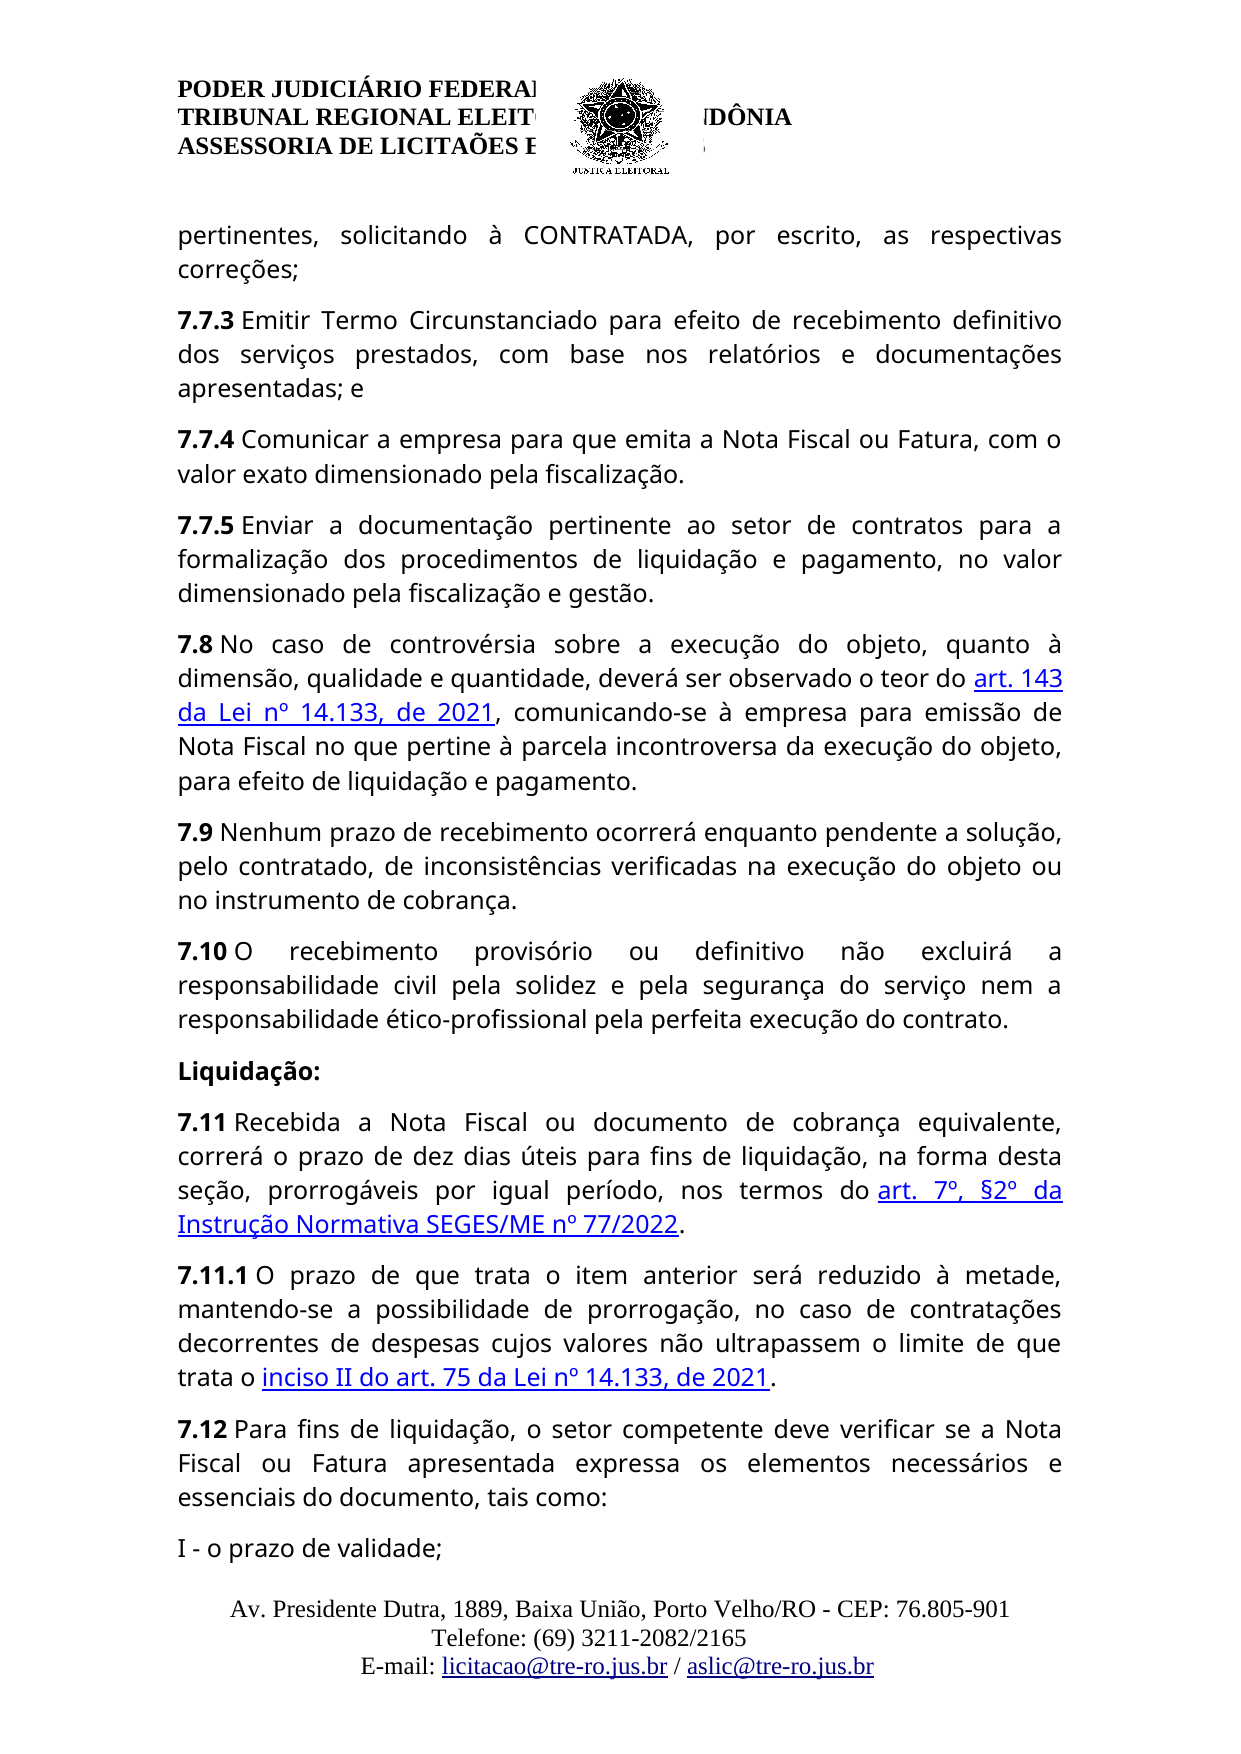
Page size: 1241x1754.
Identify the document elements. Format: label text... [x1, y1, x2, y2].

text pertinentes, solicitando à CONTRATADA, por escrito, as respectivas correções; [177, 217, 1063, 286]
text 7.7.5 Enviar a documentação pertinente ao setor de contratos para a formalização dos procedimentos de liquidação e pagamento, no valor dimensionado pela fiscalização e gestão. [177, 507, 1063, 610]
text 7.11.1 O prazo de que trata o item anterior será reduzido à metade, mantendo-se a possibilidade de prorrogação, no caso de contratações decorrentes de despesas cujos valores não ultrapassem o limite de que trata o inciso II do art. 75 da Lei nº 14.133, de 2021. [177, 1258, 1063, 1394]
text 7.10 O recebimento provisório ou definitivo não excluirá a responsabilidade civil pela solidez e pela segurança do serviço nem a responsabilidade ético-profissional pela perfeita execução do contrato. [177, 934, 1063, 1036]
text 7.7.3 Emitir Termo Circunstanciado para efeito de recebimento definitivo dos serviços prestados, com base nos relatórios e documentações apresentadas; e [177, 303, 1063, 405]
text 7.9 Nenhum prazo de recebimento ocorrerá enquanto pendente a solução, pelo contratado, de inconsistências verificadas na execução do objeto ou no instrumento de cobrança. [177, 814, 1063, 917]
text 7.12 Para fins de liquidação, o setor competente deve verificar se a Nota Fiscal ou Fatura apresentada expressa os elementos necessários e essenciais do documento, tais como: [177, 1411, 1063, 1513]
text Liquidação: [177, 1053, 1063, 1087]
text 7.8 No caso de controvérsia sobre a execução do objeto, quanto à dimensão, qualidade e quantidade, deverá ser observado o teor do art. 143 da Lei nº 14.133, de 2021, comunicando-se à empresa para emissão de Nota Fiscal no que pertine à parcela incontroversa da execução do objeto, para efeito de liquidação e pagamento. [177, 627, 1063, 797]
text 7.11 Recebida a Nota Fiscal ou documento de cobrança equivalente, correrá o prazo de dez dias úteis para fins de liquidação, na forma desta seção, prorrogáveis por igual período, nos termos do art. 7º, §2º da Instrução Normativa SEGES/ME nº 77/2022. [177, 1104, 1063, 1241]
text I - o prazo de validade; [177, 1531, 1063, 1565]
text 7.7.4 Comunicar a empresa para que emita a Nota Fiscal ou Fatura, com o valor exato dimensionado pela fiscalização. [177, 422, 1063, 490]
